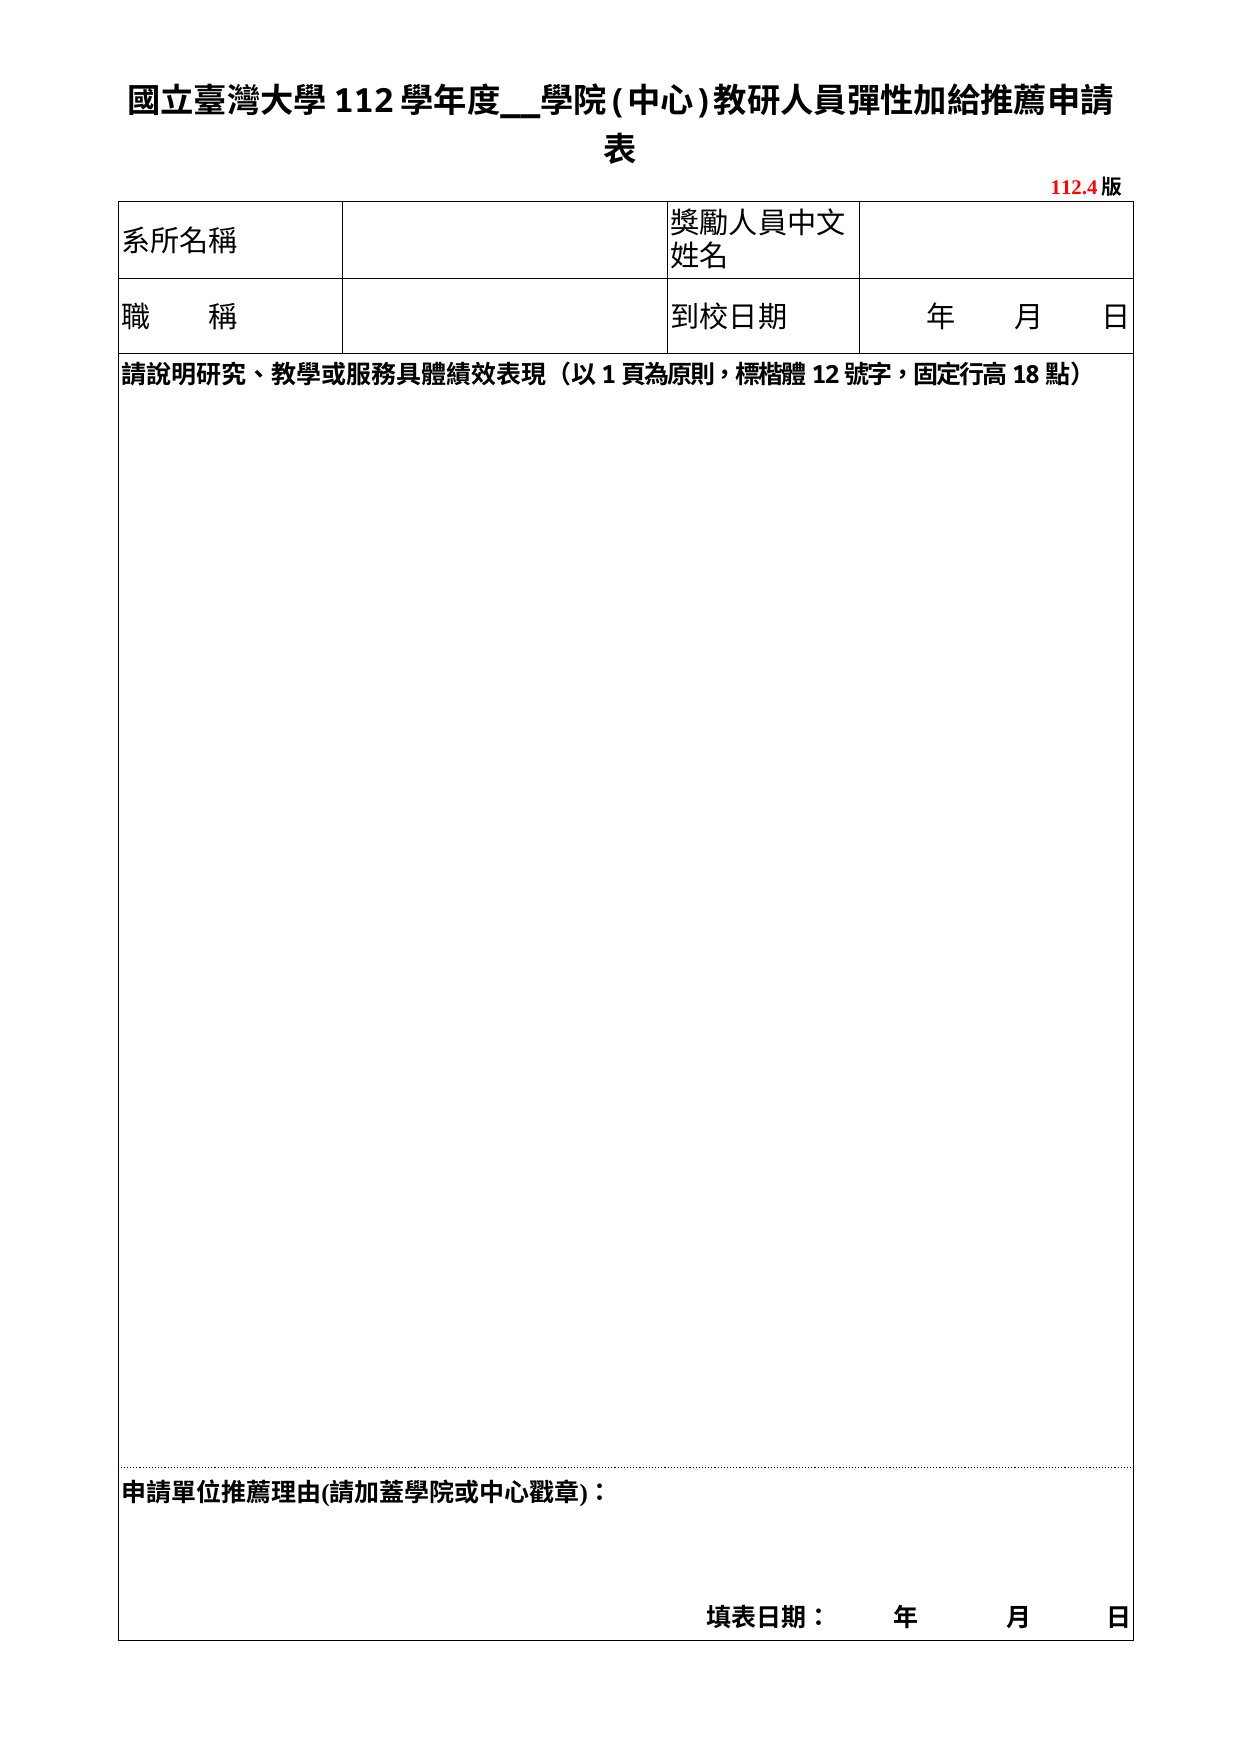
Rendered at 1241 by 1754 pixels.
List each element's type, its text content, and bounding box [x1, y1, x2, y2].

table_header 獎勵人員中文姓名 [668, 202, 859, 278]
text 國立臺灣大學112學年度__學院(中心)教研人員彈性加給推薦申請表 [118, 74, 1122, 171]
text 112.4版 [137, 171, 1122, 201]
table_header [343, 202, 667, 278]
table_cell 請說明研究、教學或服務具體績效表現（以1頁為原則，標楷體12號字，固定行高18點） [119, 354, 1133, 1467]
table_header 系所名稱 [119, 202, 342, 278]
table_cell [343, 279, 667, 353]
table_cell 職 稱 [119, 279, 342, 353]
table_header [860, 202, 1133, 278]
table_cell 申請單位推薦理由(請加蓋學院或中心戳章)： 填表日期： 年 月 日 [119, 1467, 1133, 1640]
table_cell 到校日期 [668, 279, 859, 353]
table_cell 年 月 日 [860, 279, 1133, 353]
